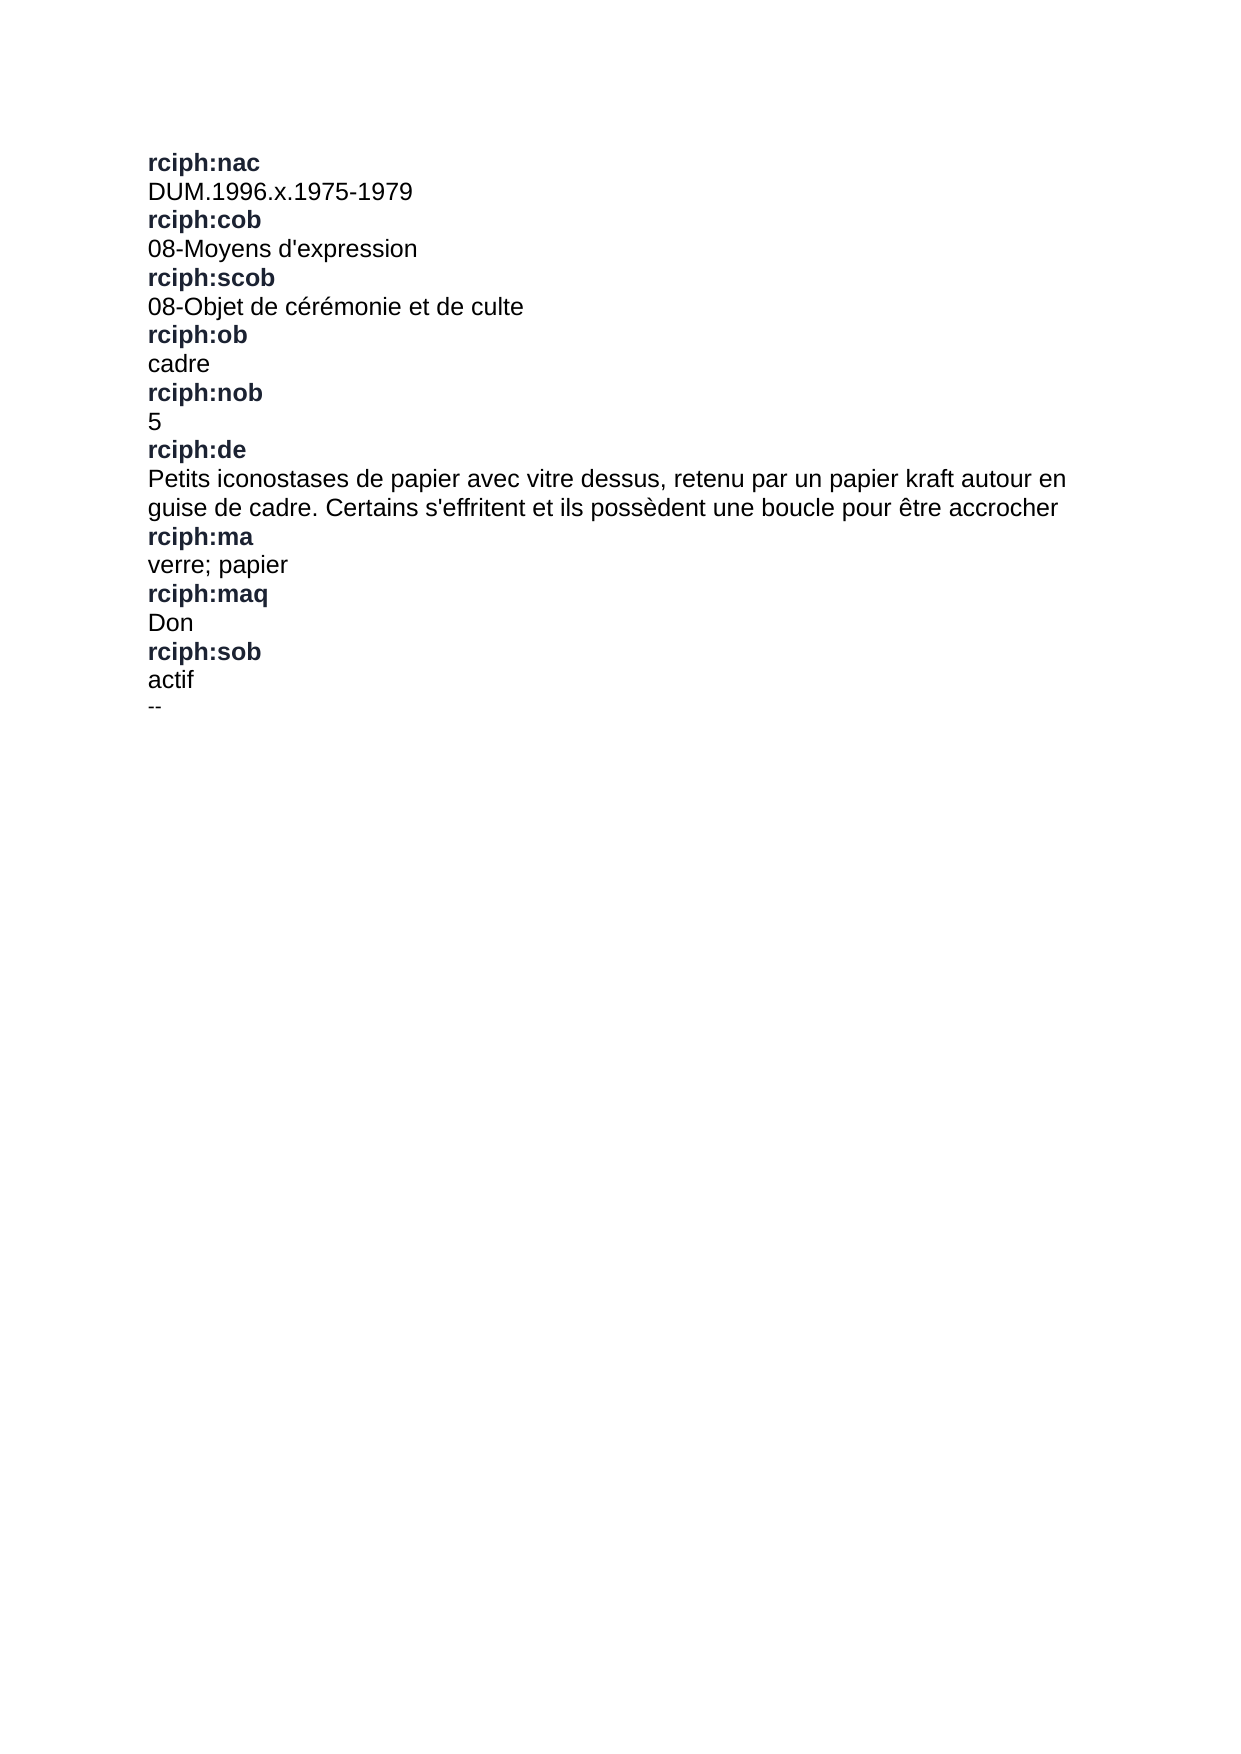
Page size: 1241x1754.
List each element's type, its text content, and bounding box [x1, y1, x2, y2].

text rciph:cob [148, 205, 1092, 234]
text rciph:ob [148, 320, 1092, 349]
text DUM.1996.x.1975-1979 [148, 176, 1092, 205]
text cadre [148, 349, 1092, 378]
text rciph:scob [148, 263, 1092, 291]
text -- [148, 694, 1092, 718]
text rciph:maq [148, 579, 1092, 608]
text verre; papier [148, 550, 1092, 579]
text 5 [148, 406, 1092, 435]
text 08-Objet de cérémonie et de culte [148, 291, 1092, 320]
text actif [148, 665, 1092, 694]
text rciph:nac [148, 148, 1092, 176]
text Petits iconostases de papier avec vitre dessus, retenu par un papier kraft autour en guise de cadre. Certains s'effritent et ils possèdent une boucle pour être accrocher [148, 464, 1092, 521]
text rciph:ma [148, 521, 1092, 550]
text rciph:sob [148, 636, 1092, 665]
text Don [148, 608, 1092, 636]
text rciph:nob [148, 378, 1092, 406]
text rciph:de [148, 435, 1092, 464]
text 08-Moyens d'expression [148, 234, 1092, 263]
